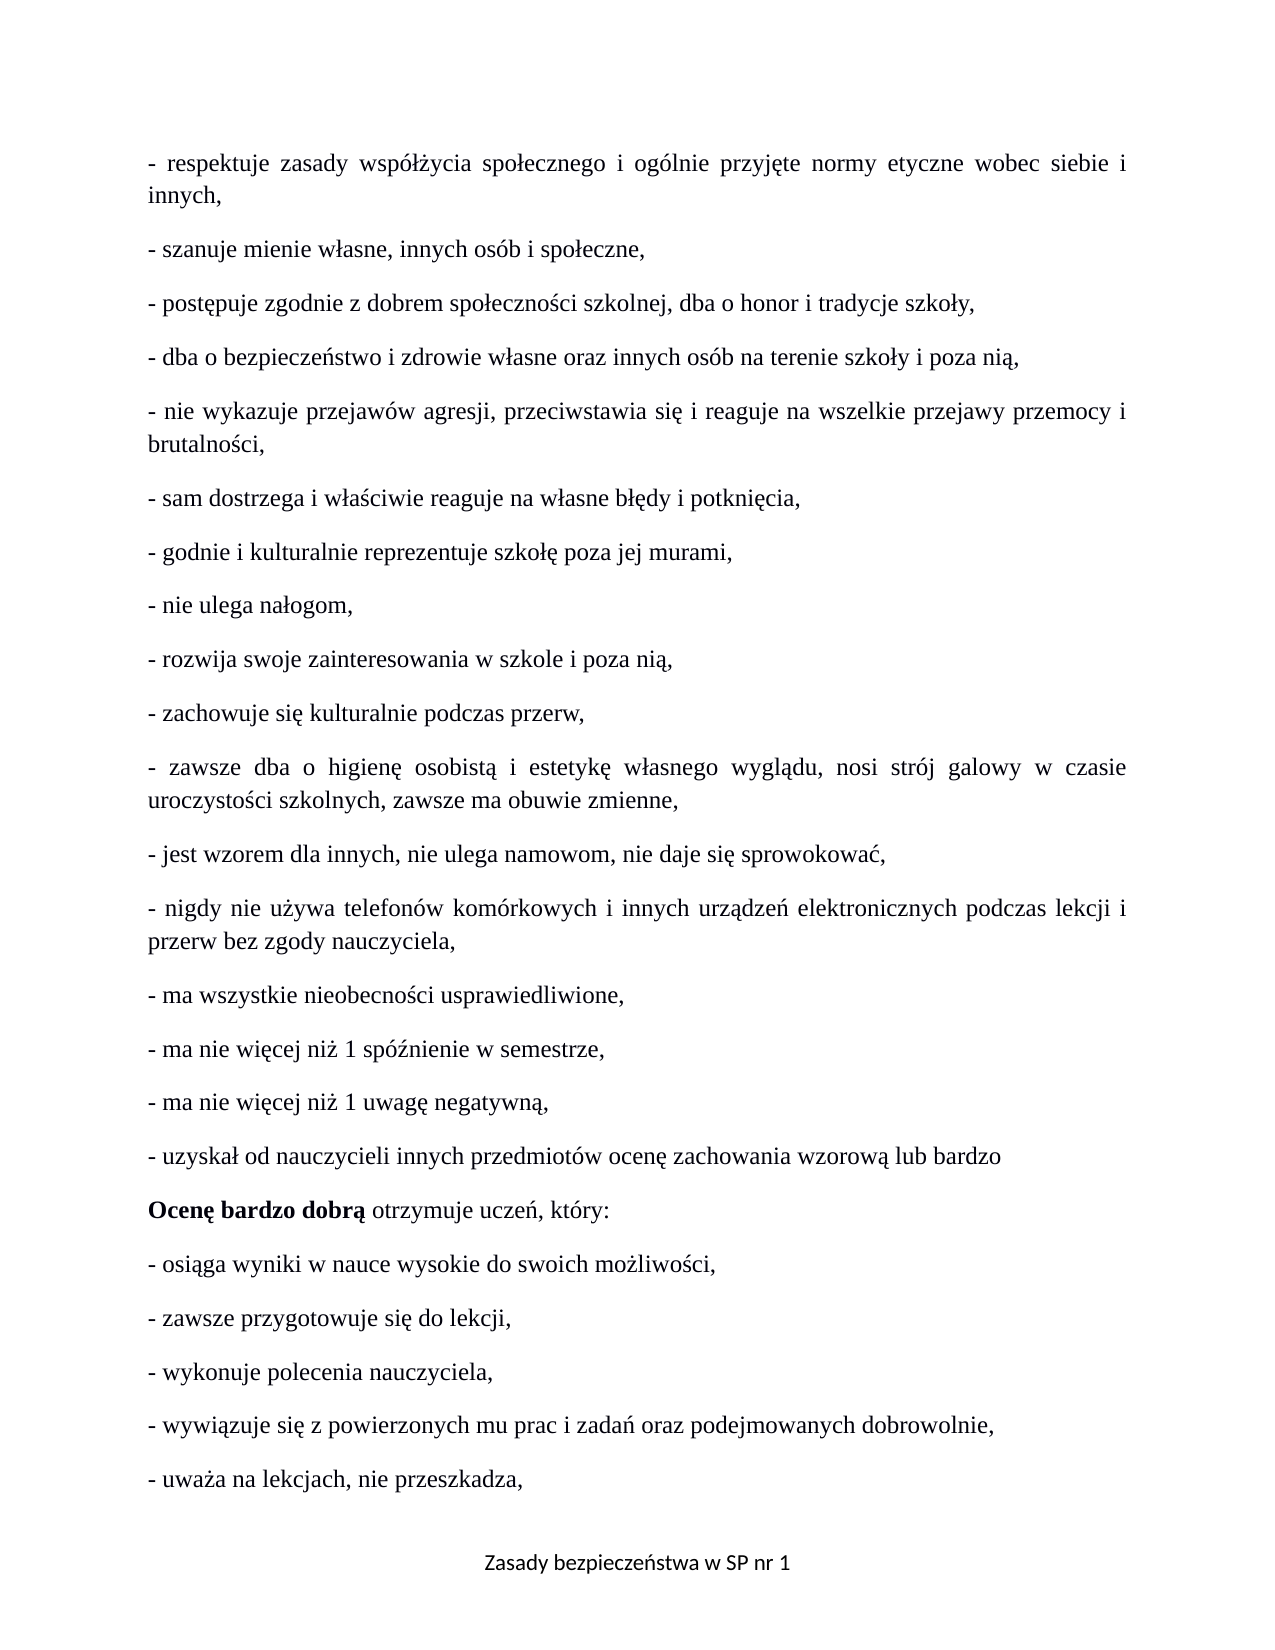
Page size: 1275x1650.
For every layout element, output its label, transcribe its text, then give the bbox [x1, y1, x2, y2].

text - postępuje zgodnie z dobrem społeczności szkolnej, dba o honor i tradycje szkoły, [148, 288, 1127, 317]
text - nigdy nie używa telefonów komórkowych i innych urządzeń elektronicznych podczas lekcji i przerw bez zgody nauczyciela, [148, 893, 1127, 955]
text - uzyskał od nauczycieli innych przedmiotów ocenę zachowania wzorową lub bardzo [148, 1141, 1127, 1170]
text Ocenę bardzo dobrą otrzymuje uczeń, który: [148, 1195, 1127, 1224]
text - ma wszystkie nieobecności usprawiedliwione, [148, 980, 1127, 1008]
text - respektuje zasady współżycia społecznego i ogólnie przyjęte normy etyczne wobec siebie i innych, [148, 148, 1127, 209]
text - wykonuje polecenia nauczyciela, [148, 1357, 1127, 1386]
text - rozwija swoje zainteresowania w szkole i poza nią, [148, 644, 1127, 673]
text - nie ulega nałogom, [148, 591, 1127, 619]
text - osiąga wyniki w nauce wysokie do swoich możliwości, [148, 1249, 1127, 1278]
text - szanuje mienie własne, innych osób i społeczne, [148, 234, 1127, 263]
text - wywiązuje się z powierzonych mu prac i zadań oraz podejmowanych dobrowolnie, [148, 1411, 1127, 1439]
text - godnie i kulturalnie reprezentuje szkołę poza jej murami, [148, 537, 1127, 566]
text - zachowuje się kulturalnie podczas przerw, [148, 698, 1127, 727]
text - dba o bezpieczeństwo i zdrowie własne oraz innych osób na terenie szkoły i poza nią, [148, 342, 1127, 371]
text - uważa na lekcjach, nie przeszkadza, [148, 1464, 1127, 1493]
text - nie wykazuje przejawów agresji, przeciwstawia się i reaguje na wszelkie przejawy przemocy i brutalności, [148, 396, 1127, 458]
text - zawsze dba o higienę osobistą i estetykę własnego wyglądu, nosi strój galowy w czasie uroczystości szkolnych, zawsze ma obuwie zmienne, [148, 752, 1127, 814]
text - ma nie więcej niż 1 uwagę negatywną, [148, 1087, 1127, 1116]
text - jest wzorem dla innych, nie ulega namowom, nie daje się sprowokować, [148, 839, 1127, 868]
text - zawsze przygotowuje się do lekcji, [148, 1303, 1127, 1332]
text - sam dostrzega i właściwie reaguje na własne błędy i potknięcia, [148, 483, 1127, 512]
text - ma nie więcej niż 1 spóźnienie w semestrze, [148, 1034, 1127, 1062]
